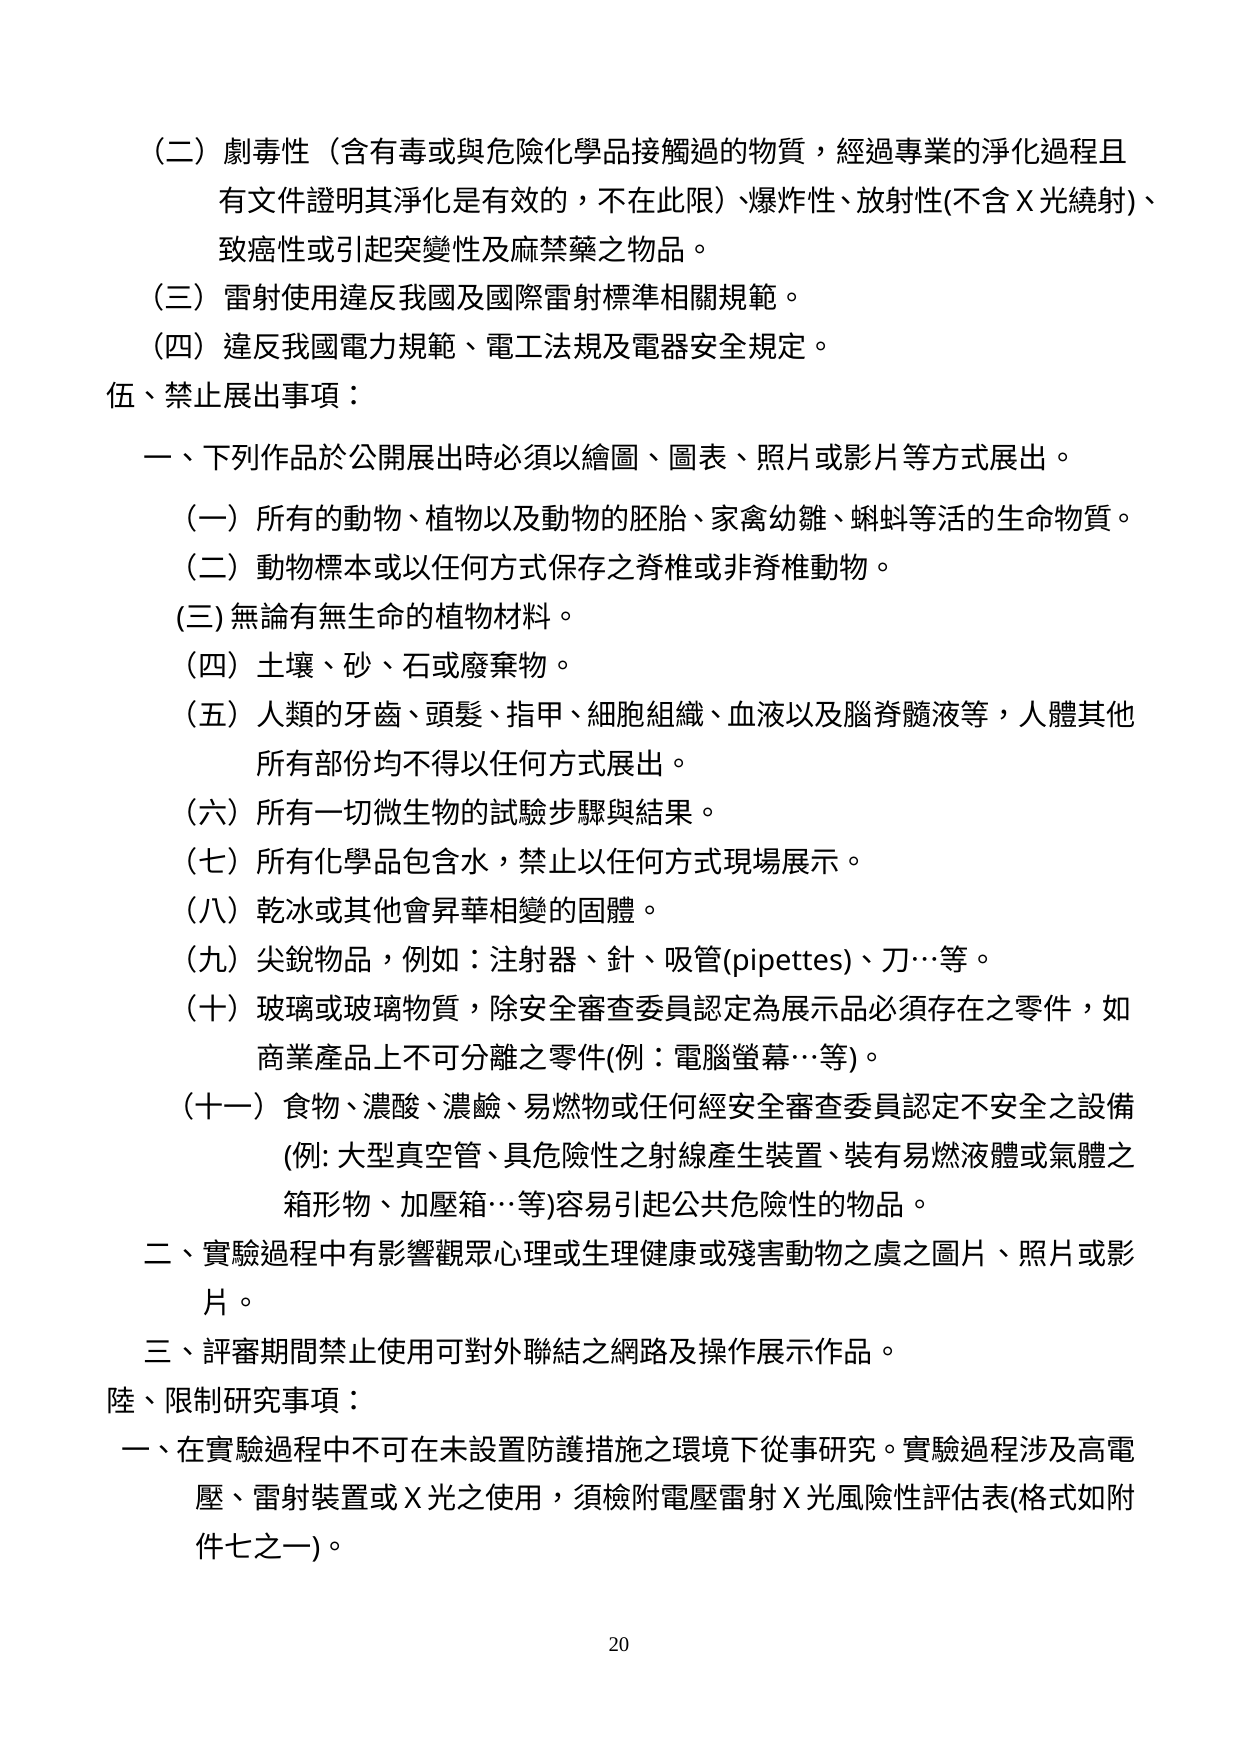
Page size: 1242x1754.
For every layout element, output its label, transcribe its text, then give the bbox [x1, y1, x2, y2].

text （三）雷射使用違反我國及國際雷射標準相關規範。 [135, 270, 1135, 319]
text （四）違反我國電力規範、電工法規及電器安全規定。 [135, 319, 1135, 368]
text （四）土壤、砂、石或廢棄物。 [169, 637, 1135, 686]
text （七）所有化學品包含水，禁止以任何方式現場展示。 [169, 833, 1135, 882]
text 二、實驗過程中有影響觀眾心理或生理健康或殘害動物之虞之圖片、照片或影片。 [144, 1225, 1135, 1323]
text （十一）食物、濃酸、濃鹼、易燃物或任何經安全審查委員認定不安全之設備(例: 大型真空管、具危險性之射線產生裝置、裝有易燃液體或氣體之箱形物、加壓箱…等)容易引起公共危險性的物品。 [165, 1078, 1135, 1225]
text （六）所有一切微生物的試驗步驟與結果。 [169, 784, 1135, 833]
text （二）劇毒性（含有毒或與危險化學品接觸過的物質，經過專業的淨化過程且有文件證明其淨化是有效的，不在此限）、爆炸性、放射性(不含X光繞射)、致癌性或引起突變性及麻禁藥之物品。 [136, 123, 1135, 270]
text 伍、禁止展出事項： [106, 368, 1135, 417]
text （九）尖銳物品，例如：注射器、針、吸管(pipettes)、刀…等。 [169, 931, 1135, 980]
text 一、在實驗過程中不可在未設置防護措施之環境下從事研究。實驗過程涉及高電壓、雷射裝置或X光之使用，須檢附電壓雷射X光風險性評估表(格式如附件七之一)。 [106, 1421, 1135, 1568]
text （二）動物標本或以任何方式保存之脊椎或非脊椎動物。 [169, 539, 1135, 588]
text 陸、限制研究事項： [106, 1372, 1135, 1421]
text （八）乾冰或其他會昇華相變的固體。 [169, 882, 1135, 931]
text （十）玻璃或玻璃物質，除安全審查委員認定為展示品必須存在之零件，如商業產品上不可分離之零件(例：電腦螢幕…等)。 [169, 980, 1135, 1078]
text （五）人類的牙齒、頭髮、指甲、細胞組織、血液以及腦脊髓液等，人體其他所有部份均不得以任何方式展出。 [169, 686, 1135, 784]
text (三) 無論有無生命的植物材料。 [169, 588, 1135, 637]
text 一、下列作品於公開展出時必須以繪圖、圖表、照片或影片等方式展出。 [144, 429, 1135, 478]
text 三、評審期間禁止使用可對外聯結之網路及操作展示作品。 [144, 1323, 1135, 1372]
text （一）所有的動物、植物以及動物的胚胎、家禽幼雛、蝌蚪等活的生命物質。 [169, 491, 1135, 539]
